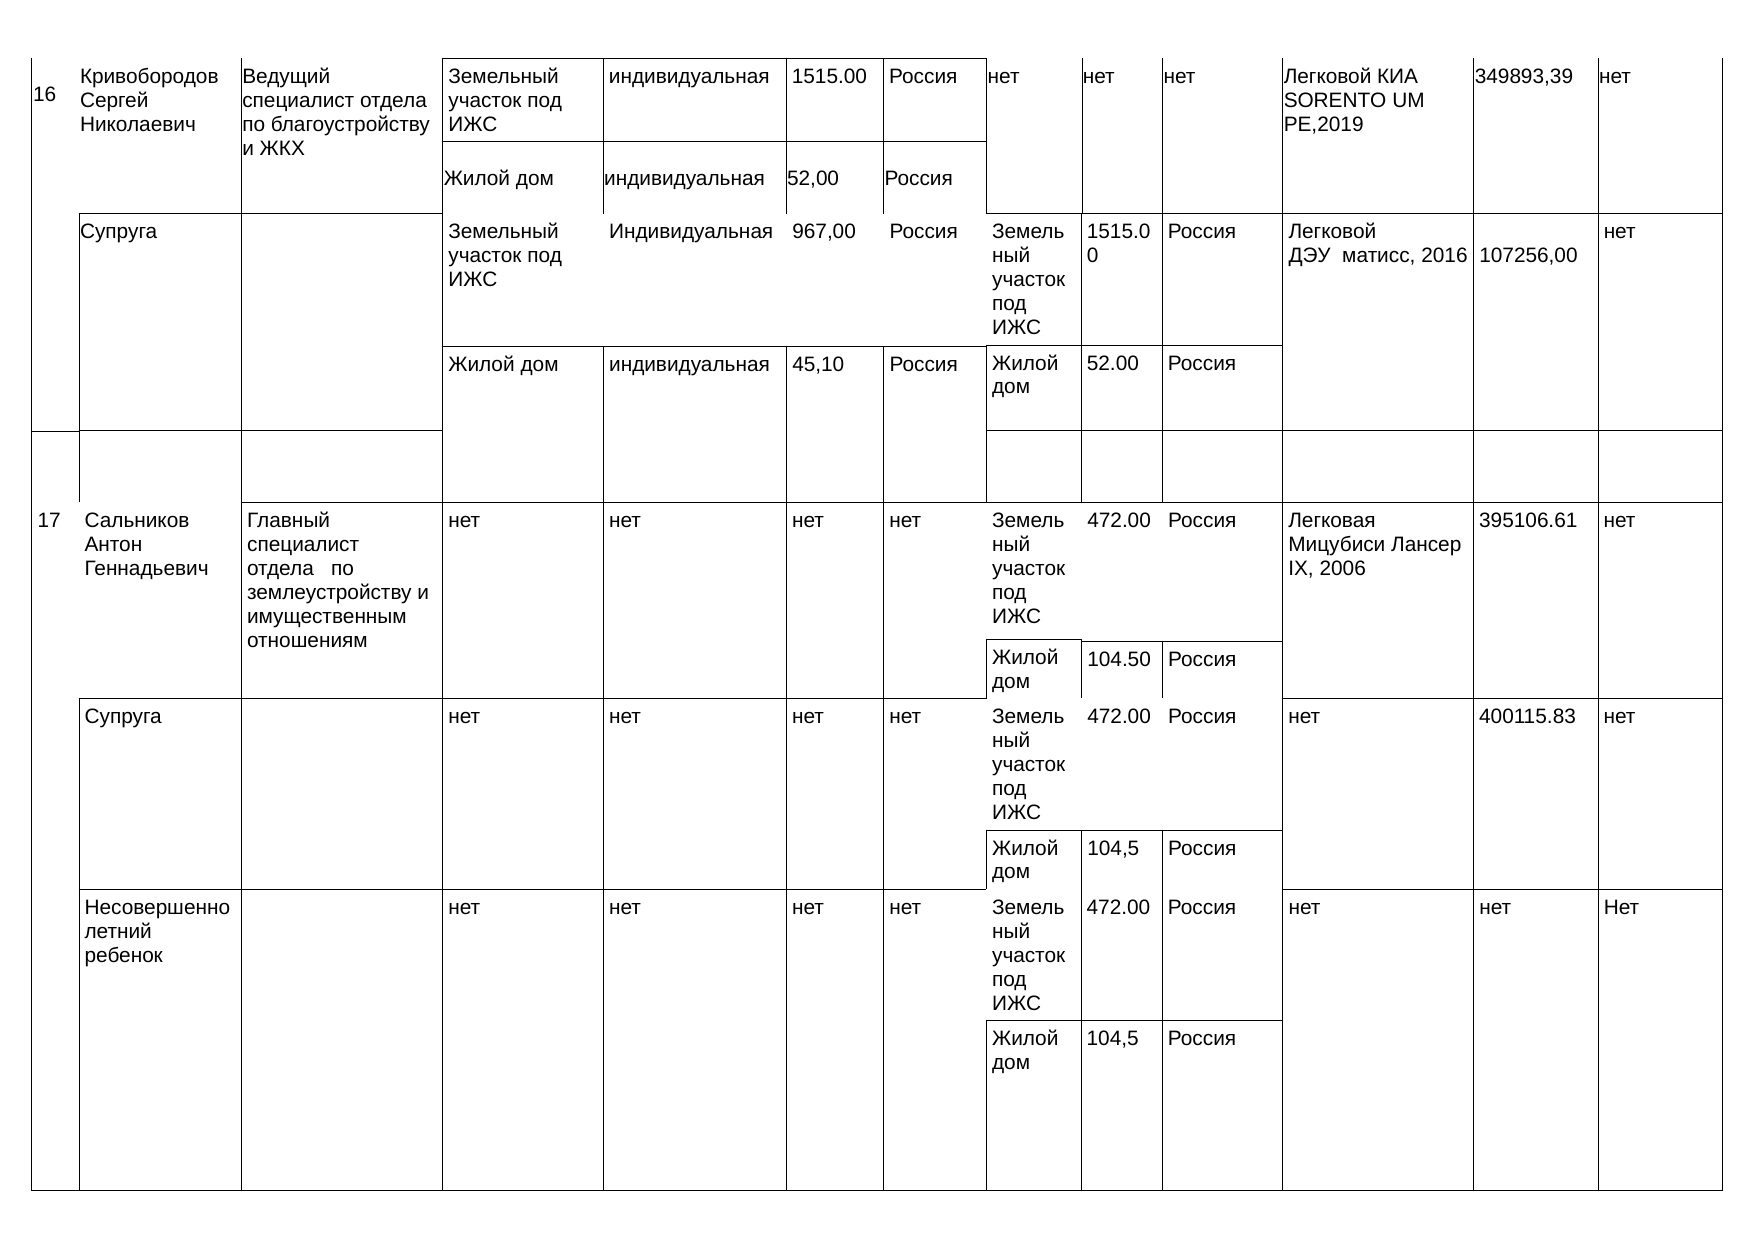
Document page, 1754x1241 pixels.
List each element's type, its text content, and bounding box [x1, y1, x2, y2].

table_cell Легковой ДЭУ матисс, 2016 [1283, 214, 1473, 430]
table_cell нет [1599, 214, 1722, 430]
table_cell [1283, 431, 1473, 502]
table_cell нет [787, 699, 883, 889]
table_cell [884, 430, 986, 502]
table_cell Супруга [80, 699, 241, 889]
table_header Ведущий специалист отдела по благоустройству и ЖКХ [242, 58, 442, 213]
table_cell 45,10 [787, 347, 883, 430]
table_cell [787, 430, 883, 502]
table_header 16 [32, 58, 79, 431]
table_header индивидуальная [604, 59, 786, 141]
table_header Россия [884, 213, 986, 346]
table_cell нет [884, 890, 986, 1190]
table_cell Россия [1163, 1021, 1282, 1190]
table_header Земельный участок под ИЖС [443, 59, 603, 141]
table_cell Жилой дом [443, 142, 603, 213]
table_cell [1082, 431, 1162, 502]
table_header 967,00 [786, 213, 883, 346]
table_header 1515,00 [787, 59, 883, 141]
table_cell [1599, 431, 1722, 502]
table_cell 52,00 [787, 142, 883, 213]
table_cell нет [884, 699, 986, 889]
table_header 472,00 [1082, 889, 1162, 1020]
table_header нет [1163, 58, 1282, 213]
table_header Земельный участок под ИЖС [986, 503, 1081, 639]
table_header Россия [1163, 214, 1282, 344]
table_cell 104,5 [1082, 831, 1162, 889]
table_cell 400115,83 [1474, 699, 1598, 889]
table_cell Жилой дом [987, 1021, 1081, 1190]
table_cell нет [1599, 699, 1722, 889]
table_cell [987, 431, 1081, 502]
table_cell 52,00 [1082, 346, 1162, 430]
table_header 472,00 [1081, 503, 1162, 641]
table_cell Нет [1599, 890, 1722, 1190]
table_cell [1474, 431, 1598, 502]
table_header нет [1599, 503, 1722, 698]
table_cell 104,50 [1082, 642, 1162, 698]
table_cell нет [1474, 890, 1598, 1190]
table_cell Жилой дом [987, 831, 1081, 889]
table_header Земельный участок под ИЖС [986, 214, 1081, 344]
table_header Кривобородов Сергей Николаевич [79, 58, 241, 213]
table_cell индивидуальная [604, 347, 786, 430]
table_cell Россия [884, 347, 986, 430]
table_header Земельный участок под ИЖС [443, 213, 603, 346]
table_cell Россия [1163, 346, 1282, 430]
table_cell [443, 430, 603, 502]
table_header Легковая Мицубиси Лансер IX, 2006 [1283, 503, 1473, 698]
table_header Россия [1163, 889, 1282, 1020]
table_cell индивидуальная [604, 142, 786, 213]
table_cell нет [787, 890, 883, 1190]
table_cell Россия [1163, 831, 1282, 889]
table_cell [1163, 431, 1282, 502]
table_cell нет [604, 699, 786, 889]
table_header 17 [32, 502, 79, 1190]
table_header Земельный участок под ИЖС [986, 698, 1081, 829]
table_cell [32, 432, 79, 502]
table_header Сальников Антон Геннадьевич [79, 502, 241, 698]
table_cell Россия [1163, 642, 1282, 698]
table_header Россия [884, 59, 986, 141]
table_header Главный специалист отдела по землеустройству и имущественным отношениям [242, 503, 442, 698]
table_cell Жилой дом [987, 346, 1081, 430]
table_cell [242, 699, 442, 889]
table_cell нет [443, 890, 603, 1190]
table_cell [604, 430, 786, 502]
table_header нет [1599, 58, 1722, 213]
table_cell нет [443, 699, 603, 889]
table_header Легковой КИА SORENTO UM PE,2019 [1283, 58, 1473, 213]
table_header нет [1083, 58, 1162, 213]
table_header нет [604, 503, 786, 698]
table_cell нет [1283, 890, 1473, 1190]
table_header 1515,00 [1082, 214, 1162, 344]
table_cell Супруга [80, 214, 241, 430]
table_header 472,00 [1081, 698, 1162, 830]
table_header Земельный участок под ИЖС [986, 889, 1081, 1020]
table_header нет [443, 503, 603, 698]
table_header Индивидуальная [603, 213, 786, 346]
table_header нет [884, 503, 986, 698]
table_cell нет [604, 890, 786, 1190]
table_header Россия [1162, 503, 1282, 641]
table_cell Жилой дом [443, 347, 603, 430]
table_header нет [787, 503, 883, 698]
table_header Россия [1162, 698, 1282, 830]
table_header 349893,39 [1474, 58, 1598, 213]
table_cell 104,5 [1082, 1021, 1162, 1190]
table_cell Жилой дом [987, 640, 1081, 698]
table_cell [242, 214, 442, 430]
table_header 395106,61 [1474, 503, 1598, 698]
table_cell [80, 431, 241, 502]
table_cell [242, 431, 442, 502]
table_header нет [987, 58, 1082, 213]
table_cell нет [1283, 699, 1473, 889]
table_cell [242, 890, 442, 1190]
table_cell Несовершеннолетний ребенок [80, 890, 241, 1190]
table_cell Россия [884, 142, 986, 213]
table_cell 107256,00 [1474, 214, 1598, 430]
